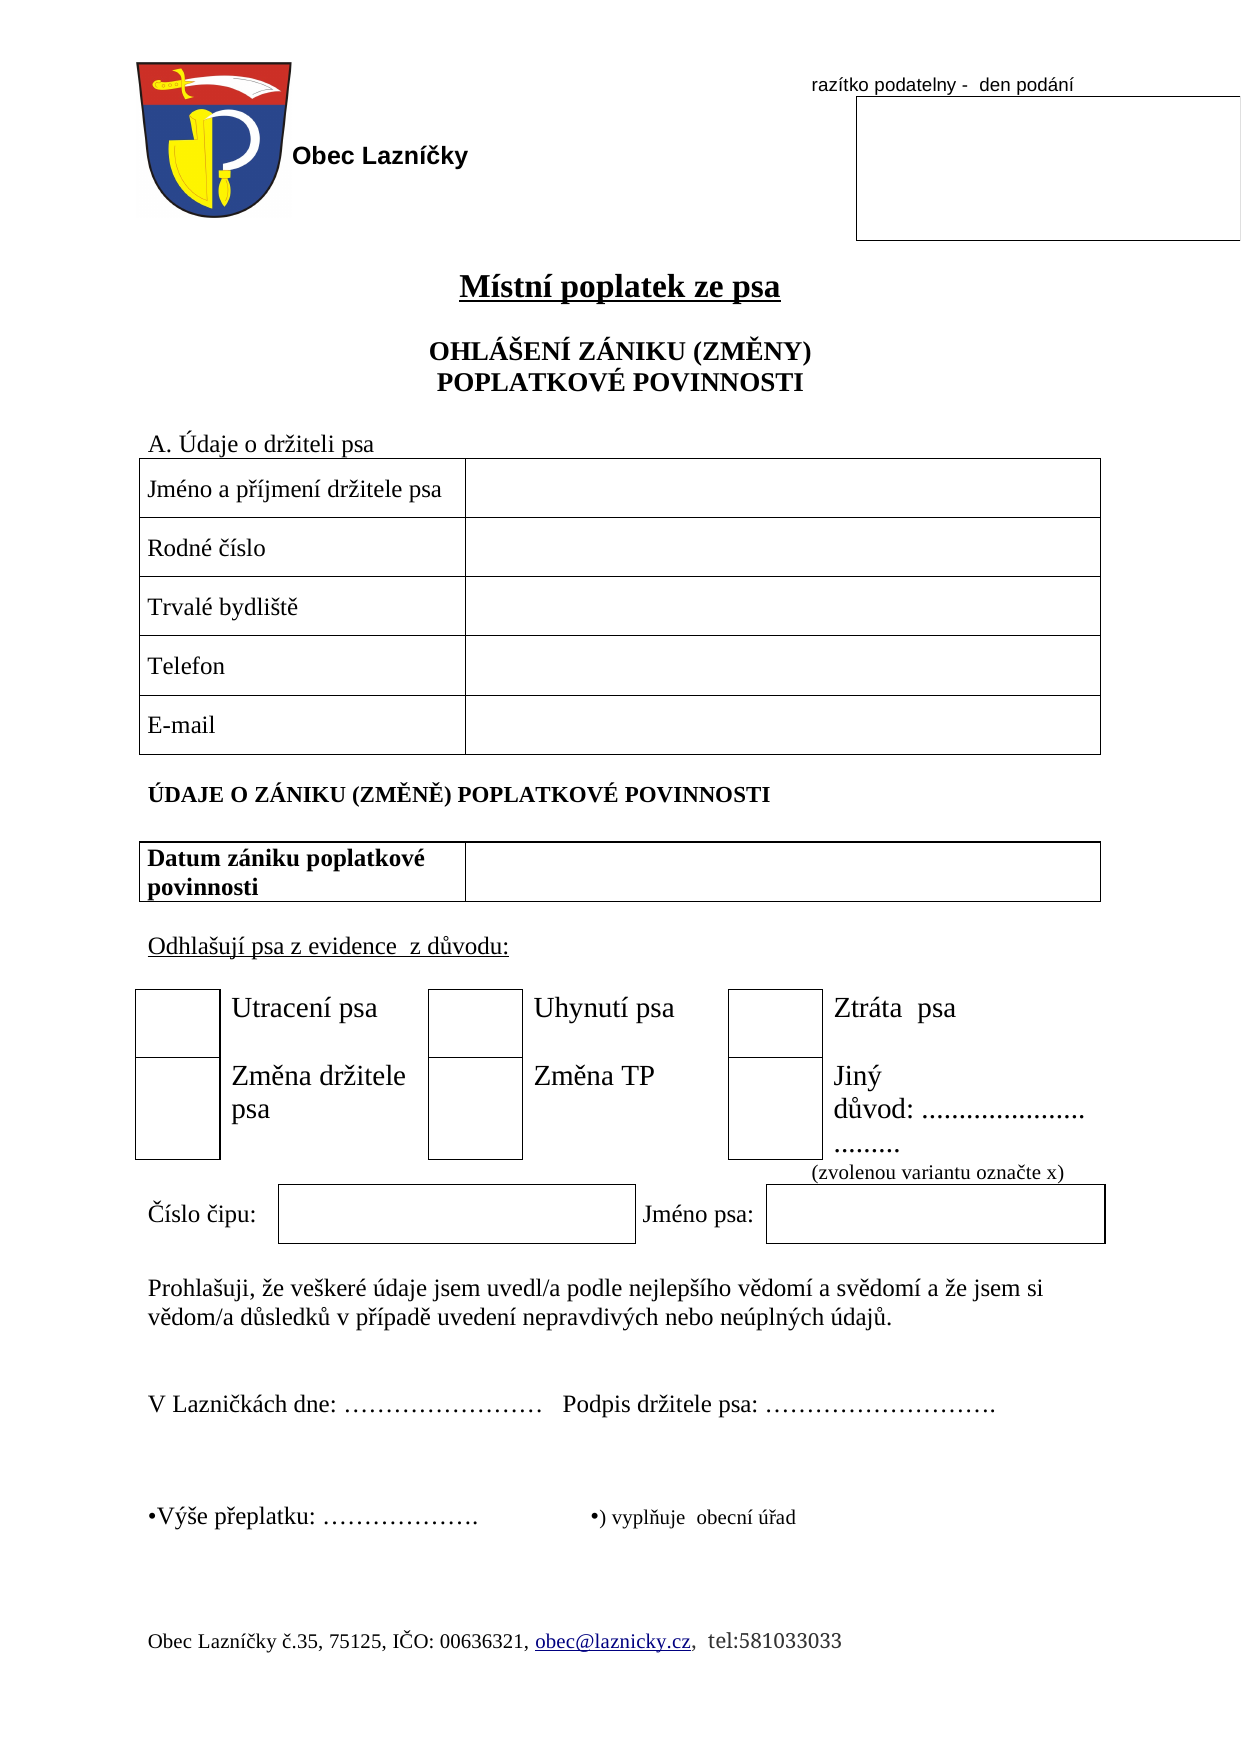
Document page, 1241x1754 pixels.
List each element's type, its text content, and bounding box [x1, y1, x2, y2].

table_header [466, 843, 1100, 901]
text Odhlašují psa z evidence z důvodu: [148, 931, 1093, 960]
table_cell [466, 636, 1100, 694]
table_cell [429, 1058, 522, 1159]
table_cell [466, 577, 1100, 635]
text •Výše přeplatku: ………………. •) vyplňuje obecní úřad [148, 1501, 1093, 1529]
text (zvolenou variantu označte x) [811, 1160, 1093, 1184]
text Obec Lazníčky č.35, 75125, IČO: 00636321, obec@laznicky.cz, tel:581033033 [148, 1626, 1093, 1654]
table_cell Telefon [140, 636, 465, 694]
table_header [279, 1185, 635, 1243]
table_header Ztráta psa [823, 989, 1103, 1057]
table_header Uhynutí psa [523, 989, 728, 1057]
table_header Jméno a příjmení držitele psa [140, 459, 465, 517]
table_header Jméno psa: [636, 1184, 766, 1243]
table_cell Trvalé bydliště [140, 577, 465, 635]
table_cell [466, 518, 1100, 576]
text razítko podatelny - den podání [738, 74, 1093, 95]
table_cell [729, 1058, 822, 1159]
picture [136, 62, 292, 218]
table_cell Změna TP [523, 1057, 728, 1159]
table_header [767, 1185, 1104, 1243]
table_header Utracení psa [221, 989, 428, 1057]
text OHLÁŠENÍ ZÁNIKU (ZMĚNY) [148, 336, 1093, 367]
table_header Číslo čipu: [140, 1184, 278, 1243]
subtitle Místní poplatek ze psa [148, 266, 1093, 305]
table_header [136, 990, 219, 1057]
table_header [429, 990, 522, 1057]
table_header [729, 990, 822, 1057]
table_cell Jiný důvod: ............................... [823, 1057, 1103, 1159]
text POPLATKOVÉ POVINNOSTI [148, 367, 1093, 398]
table_cell Rodné číslo [140, 518, 465, 576]
table_cell Změna držitele psa [221, 1057, 428, 1159]
table_header [466, 459, 1100, 517]
table_cell E-mail [140, 696, 465, 754]
table_header Datum zániku poplatkové povinnosti [140, 843, 465, 901]
text Prohlašuji, že veškeré údaje jsem uvedl/a podle nejlepšího vědomí a svědomí a že jsem si vědom/a důsledků v případě uvedení nepravdivých nebo neúplných údajů. [148, 1273, 1093, 1331]
subtitle A. Údaje o držiteli psa [148, 429, 1093, 458]
text Obec Lazníčky [292, 141, 856, 170]
subtitle ÚDAJE O ZÁNIKU (ZMĚNĚ) POPLATKOVÉ POVINNOSTI [148, 781, 1093, 808]
table_cell [136, 1058, 219, 1159]
text V Lazničkách dne: …………………… Podpis držitele psa: ………………………. [148, 1389, 1093, 1418]
table_cell [466, 696, 1100, 754]
